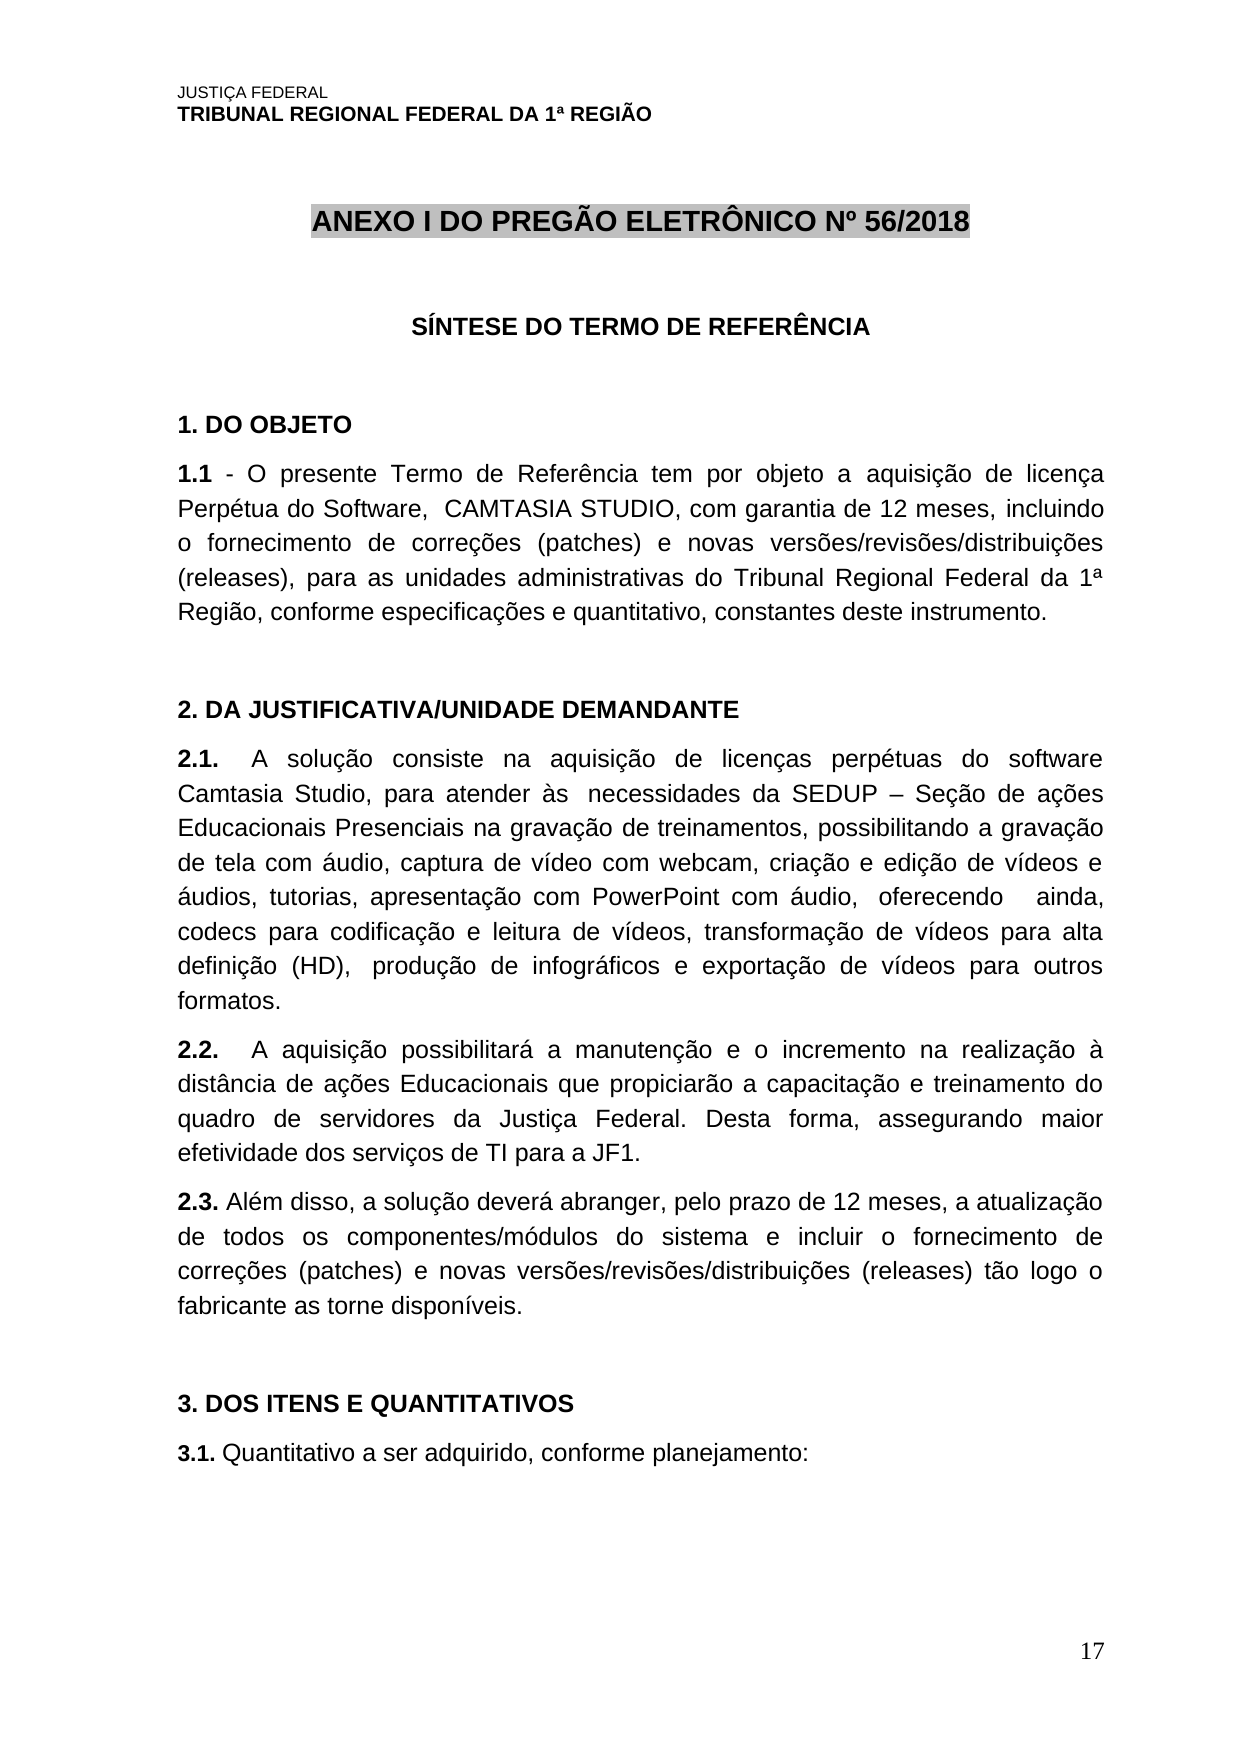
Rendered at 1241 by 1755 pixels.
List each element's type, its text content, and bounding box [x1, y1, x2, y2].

text 1.1 - O presente Termo de Referência tem por objeto a aquisição de licença Perpétua do Software, CAMTASIA STUDIO, com garantia de 12 meses, incluindo o fornecimento de correções (patches) e novas versões/revisões/distribuições (releases), para as unidades administrativas do Tribunal Regional Federal da 1ª Região, conforme especificações e quantitativo, constantes deste instrumento. [177, 459, 1104, 626]
text 2.1. A solução consiste na aquisição de licenças perpétuas do software Camtasia Studio, para atender às necessidades da SEDUP – Seção de ações Educacionais Presenciais na gravação de treinamentos, possibilitando a gravação de tela com áudio, captura de vídeo com webcam, criação e edição de vídeos e áudios, tutorias, apresentação com PowerPoint com áudio, oferecendo ainda, codecs para codificação e leitura de vídeos, transformação de vídeos para alta definição (HD), produção de infográficos e exportação de vídeos para outros formatos. [985, 744, 1104, 1014]
text 3. DOS ITENS E QUANTITATIVOS [177, 1389, 1104, 1418]
text 2. DA JUSTIFICATIVA/UNIDADE DEMANDANTE [985, 695, 1104, 724]
text 2.3. Além disso, a solução deverá abranger, pelo prazo de 12 meses, a atualização de todos os componentes/módulos do sistema e incluir o fornecimento de correções (patches) e novas versões/revisões/distribuições (releases) tão logo o fabricante as torne disponíveis. [985, 1187, 1104, 1319]
text SÍNTESE DO TERMO DE REFERÊNCIA [177, 312, 1104, 341]
text 2.3. Além disso, a solução deverá abranger, pelo prazo de 12 meses, a atualização de todos os componentes/módulos do sistema e incluir o fornecimento de correções (patches) e novas versões/revisões/distribuições (releases) tão logo o fabricante as torne disponíveis. [177, 1187, 308, 1319]
text 3.1. Quantitativo a ser adquirido, conforme planejamento: [177, 1438, 1104, 1467]
text 2.1. A solução consiste na aquisição de licenças perpétuas do software Camtasia Studio, para atender às necessidades da SEDUP – Seção de ações Educacionais Presenciais na gravação de treinamentos, possibilitando a gravação de tela com áudio, captura de vídeo com webcam, criação e edição de vídeos e áudios, tutorias, apresentação com PowerPoint com áudio, oferecendo ainda, codecs para codificação e leitura de vídeos, transformação de vídeos para alta definição (HD), produção de infográficos e exportação de vídeos para outros formatos. [177, 744, 308, 1014]
text 2.2. A aquisição possibilitará a manutenção e o incremento na realização à distância de ações Educacionais que propiciarão a capacitação e treinamento do quadro de servidores da Justiça Federal. Desta forma, assegurando maior efetividade dos serviços de TI para a JF1. [985, 1035, 1104, 1167]
text 2. DA JUSTIFICATIVA/UNIDADE DEMANDANTE [177, 695, 308, 724]
text 2.2. A aquisição possibilitará a manutenção e o incremento na realização à distância de ações Educacionais que propiciarão a capacitação e treinamento do quadro de servidores da Justiça Federal. Desta forma, assegurando maior efetividade dos serviços de TI para a JF1. [177, 1035, 308, 1167]
text 1. DO OBJETO [177, 410, 1104, 439]
text ANEXO I DO PREGÃO ELETRÔNICO Nº 56/2018 [177, 204, 1104, 238]
